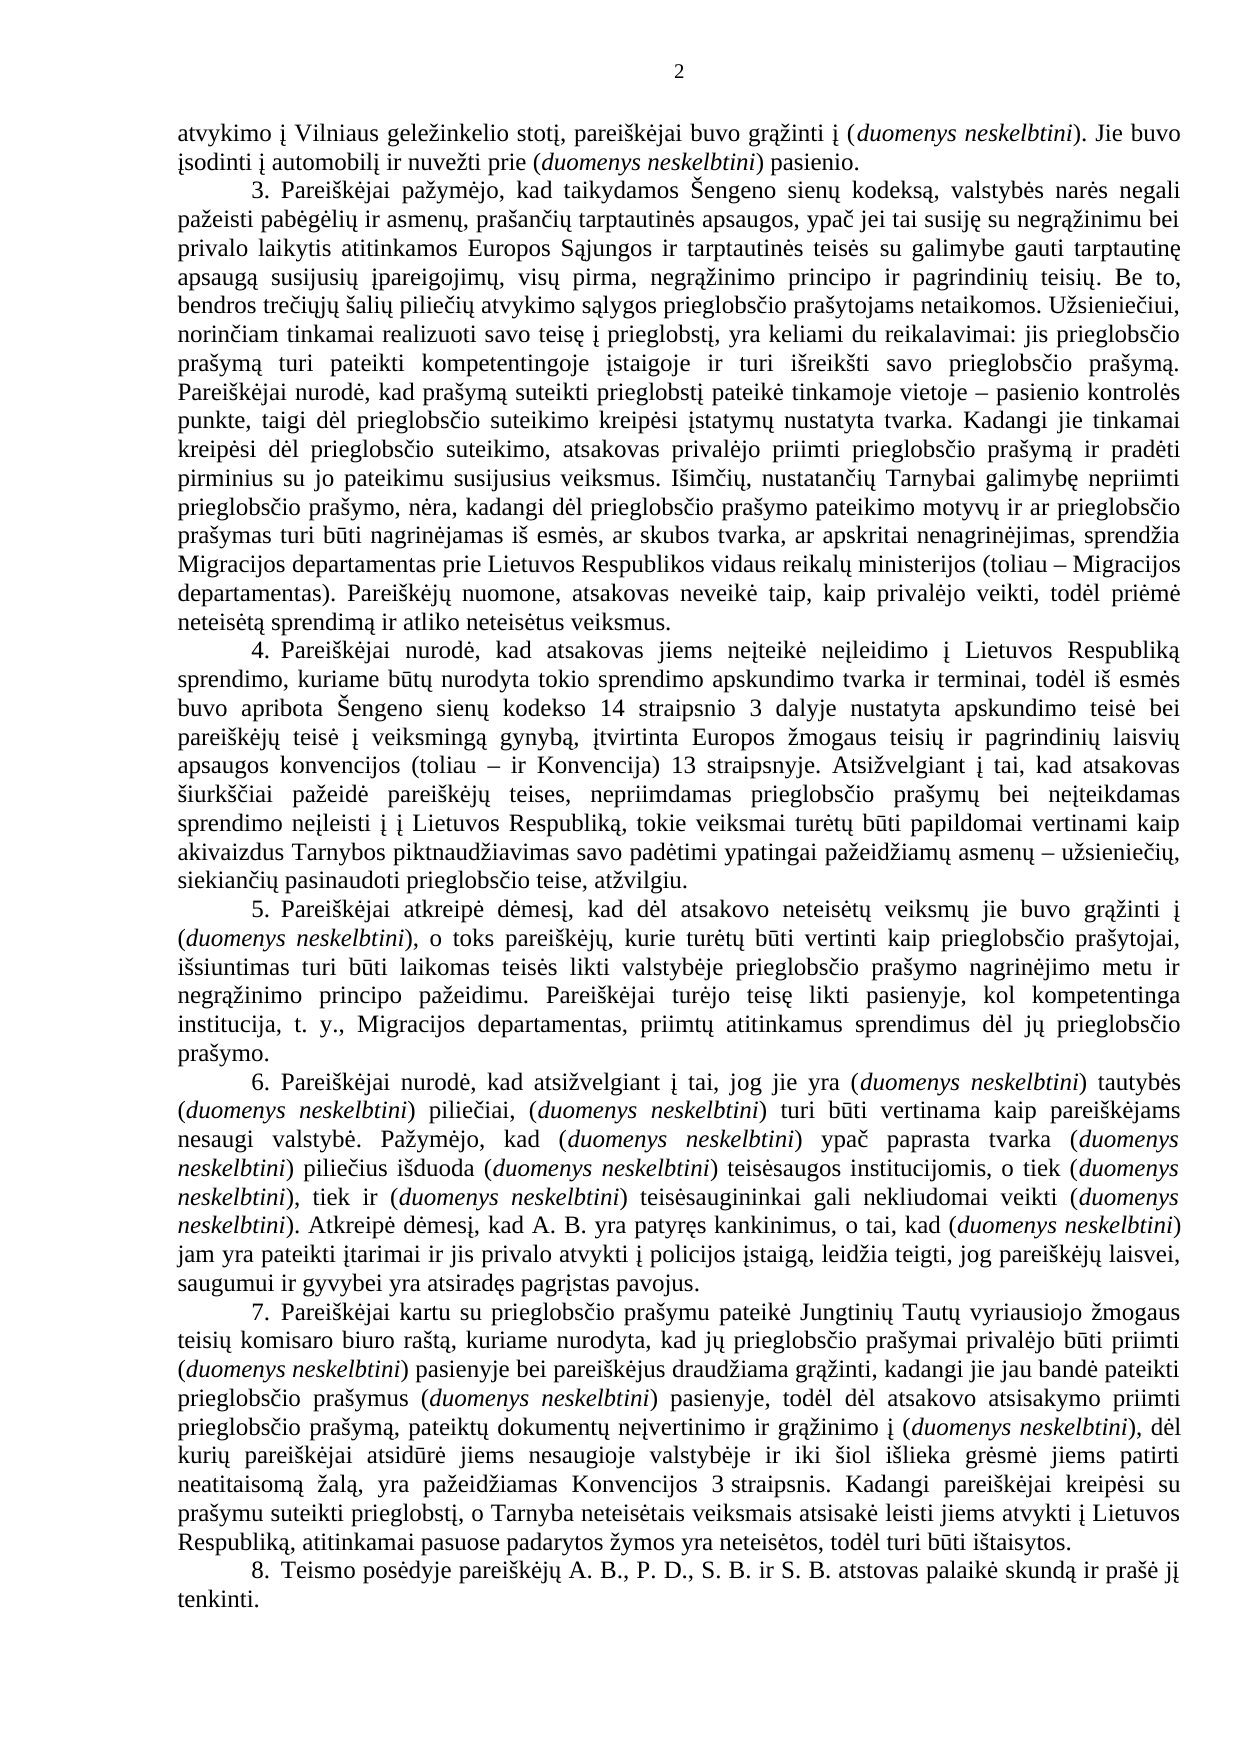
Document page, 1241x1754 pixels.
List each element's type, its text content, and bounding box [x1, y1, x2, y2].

text 3. Pareiškėjai pažymėjo, kad taikydamos Šengeno sienų kodeksą, valstybės narės negali pažeisti pabėgėlių ir asmenų, prašančių tarptautinės apsaugos, ypač jei tai susiję su negrąžinimu bei privalo laikytis atitinkamos Europos Sąjungos ir tarptautinės teisės su galimybe gauti tarptautinę apsaugą susijusių įpareigojimų, visų pirma, negrąžinimo principo ir pagrindinių teisių. Be to, bendros trečiųjų šalių piliečių atvykimo sąlygos prieglobsčio prašytojams netaikomos. Užsieniečiui, norinčiam tinkamai realizuoti savo teisę į prieglobstį, yra keliami du reikalavimai: jis prieglobsčio prašymą turi pateikti kompetentingoje įstaigoje ir turi išreikšti savo prieglobsčio prašymą. Pareiškėjai nurodė, kad prašymą suteikti prieglobstį pateikė tinkamoje vietoje – pasienio kontrolės punkte, taigi dėl prieglobsčio suteikimo kreipėsi įstatymų nustatyta tvarka. Kadangi jie tinkamai kreipėsi dėl prieglobsčio suteikimo, atsakovas privalėjo priimti prieglobsčio prašymą ir pradėti pirminius su jo pateikimu susijusius veiksmus. Išimčių, nustatančių Tarnybai galimybę nepriimti prieglobsčio prašymo, nėra, kadangi dėl prieglobsčio prašymo pateikimo motyvų ir ar prieglobsčio prašymas turi būti nagrinėjamas iš esmės, ar skubos tvarka, ar apskritai nenagrinėjimas, sprendžia Migracijos departamentas prie Lietuvos Respublikos vidaus reikalų ministerijos (toliau – Migracijos departamentas). Pareiškėjų nuomone, atsakovas neveikė taip, kaip privalėjo veikti, todėl priėmė neteisėtą sprendimą ir atliko neteisėtus veiksmus. [177, 176, 1181, 636]
text 6. Pareiškėjai nurodė, kad atsižvelgiant į tai, jog jie yra (duomenys neskelbtini) tautybės (duomenys neskelbtini) piliečiai, (duomenys neskelbtini) turi būti vertinama kaip pareiškėjams nesaugi valstybė. Pažymėjo, kad (duomenys neskelbtini) ypač paprasta tvarka (duomenys neskelbtini) piliečius išduoda (duomenys neskelbtini) teisėsaugos institucijomis, o tiek (duomenys neskelbtini), tiek ir (duomenys neskelbtini) teisėsaugininkai gali nekliudomai veikti (duomenys neskelbtini). Atkreipė dėmesį, kad A. B. yra patyręs kankinimus, o tai, kad (duomenys neskelbtini) jam yra pateikti įtarimai ir jis privalo atvykti į policijos įstaigą, leidžia teigti, jog pareiškėjų laisvei, saugumui ir gyvybei yra atsiradęs pagrįstas pavojus. [177, 1067, 1181, 1297]
text 4. Pareiškėjai nurodė, kad atsakovas jiems neįteikė neįleidimo į Lietuvos Respubliką sprendimo, kuriame būtų nurodyta tokio sprendimo apskundimo tvarka ir terminai, todėl iš esmės buvo apribota Šengeno sienų kodekso 14 straipsnio 3 dalyje nustatyta apskundimo teisė bei pareiškėjų teisė į veiksmingą gynybą, įtvirtinta Europos žmogaus teisių ir pagrindinių laisvių apsaugos konvencijos (toliau – ir Konvencija) 13 straipsnyje. Atsižvelgiant į tai, kad atsakovas šiurkščiai pažeidė pareiškėjų teises, nepriimdamas prieglobsčio prašymų bei neįteikdamas sprendimo neįleisti į į Lietuvos Respubliką, tokie veiksmai turėtų būti papildomai vertinami kaip akivaizdus Tarnybos piktnaudžiavimas savo padėtimi ypatingai pažeidžiamų asmenų – užsieniečių, siekiančių pasinaudoti prieglobsčio teise, atžvilgiu. [177, 636, 1181, 894]
text atvykimo į Vilniaus geležinkelio stotį, pareiškėjai buvo grąžinti į (duomenys neskelbtini). Jie buvo įsodinti į automobilį ir nuvežti prie (duomenys neskelbtini) pasienio. [177, 118, 1181, 176]
text 8. Teismo posėdyje pareiškėjų A. B., P. D., S. B. ir S. B. atstovas palaikė skundą ir prašė jį tenkinti. [177, 1556, 1181, 1613]
text 7. Pareiškėjai kartu su prieglobsčio prašymu pateikė Jungtinių Tautų vyriausiojo žmogaus teisių komisaro biuro raštą, kuriame nurodyta, kad jų prieglobsčio prašymai privalėjo būti priimti (duomenys neskelbtini) pasienyje bei pareiškėjus draudžiama grąžinti, kadangi jie jau bandė pateikti prieglobsčio prašymus (duomenys neskelbtini) pasienyje, todėl dėl atsakovo atsisakymo priimti prieglobsčio prašymą, pateiktų dokumentų neįvertinimo ir grąžinimo į (duomenys neskelbtini), dėl kurių pareiškėjai atsidūrė jiems nesaugioje valstybėje ir iki šiol išlieka grėsmė jiems patirti neatitaisomą žalą, yra pažeidžiamas Konvencijos 3 straipsnis. Kadangi pareiškėjai kreipėsi su prašymu suteikti prieglobstį, o Tarnyba neteisėtais veiksmais atsisakė leisti jiems atvykti į Lietuvos Respubliką, atitinkamai pasuose padarytos žymos yra neteisėtos, todėl turi būti ištaisytos. [177, 1297, 1181, 1556]
text 5. Pareiškėjai atkreipė dėmesį, kad dėl atsakovo neteisėtų veiksmų jie buvo grąžinti į (duomenys neskelbtini), o toks pareiškėjų, kurie turėtų būti vertinti kaip prieglobsčio prašytojai, išsiuntimas turi būti laikomas teisės likti valstybėje prieglobsčio prašymo nagrinėjimo metu ir negrąžinimo principo pažeidimu. Pareiškėjai turėjo teisę likti pasienyje, kol kompetentinga institucija, t. y., Migracijos departamentas, priimtų atitinkamus sprendimus dėl jų prieglobsčio prašymo. [177, 894, 1181, 1067]
